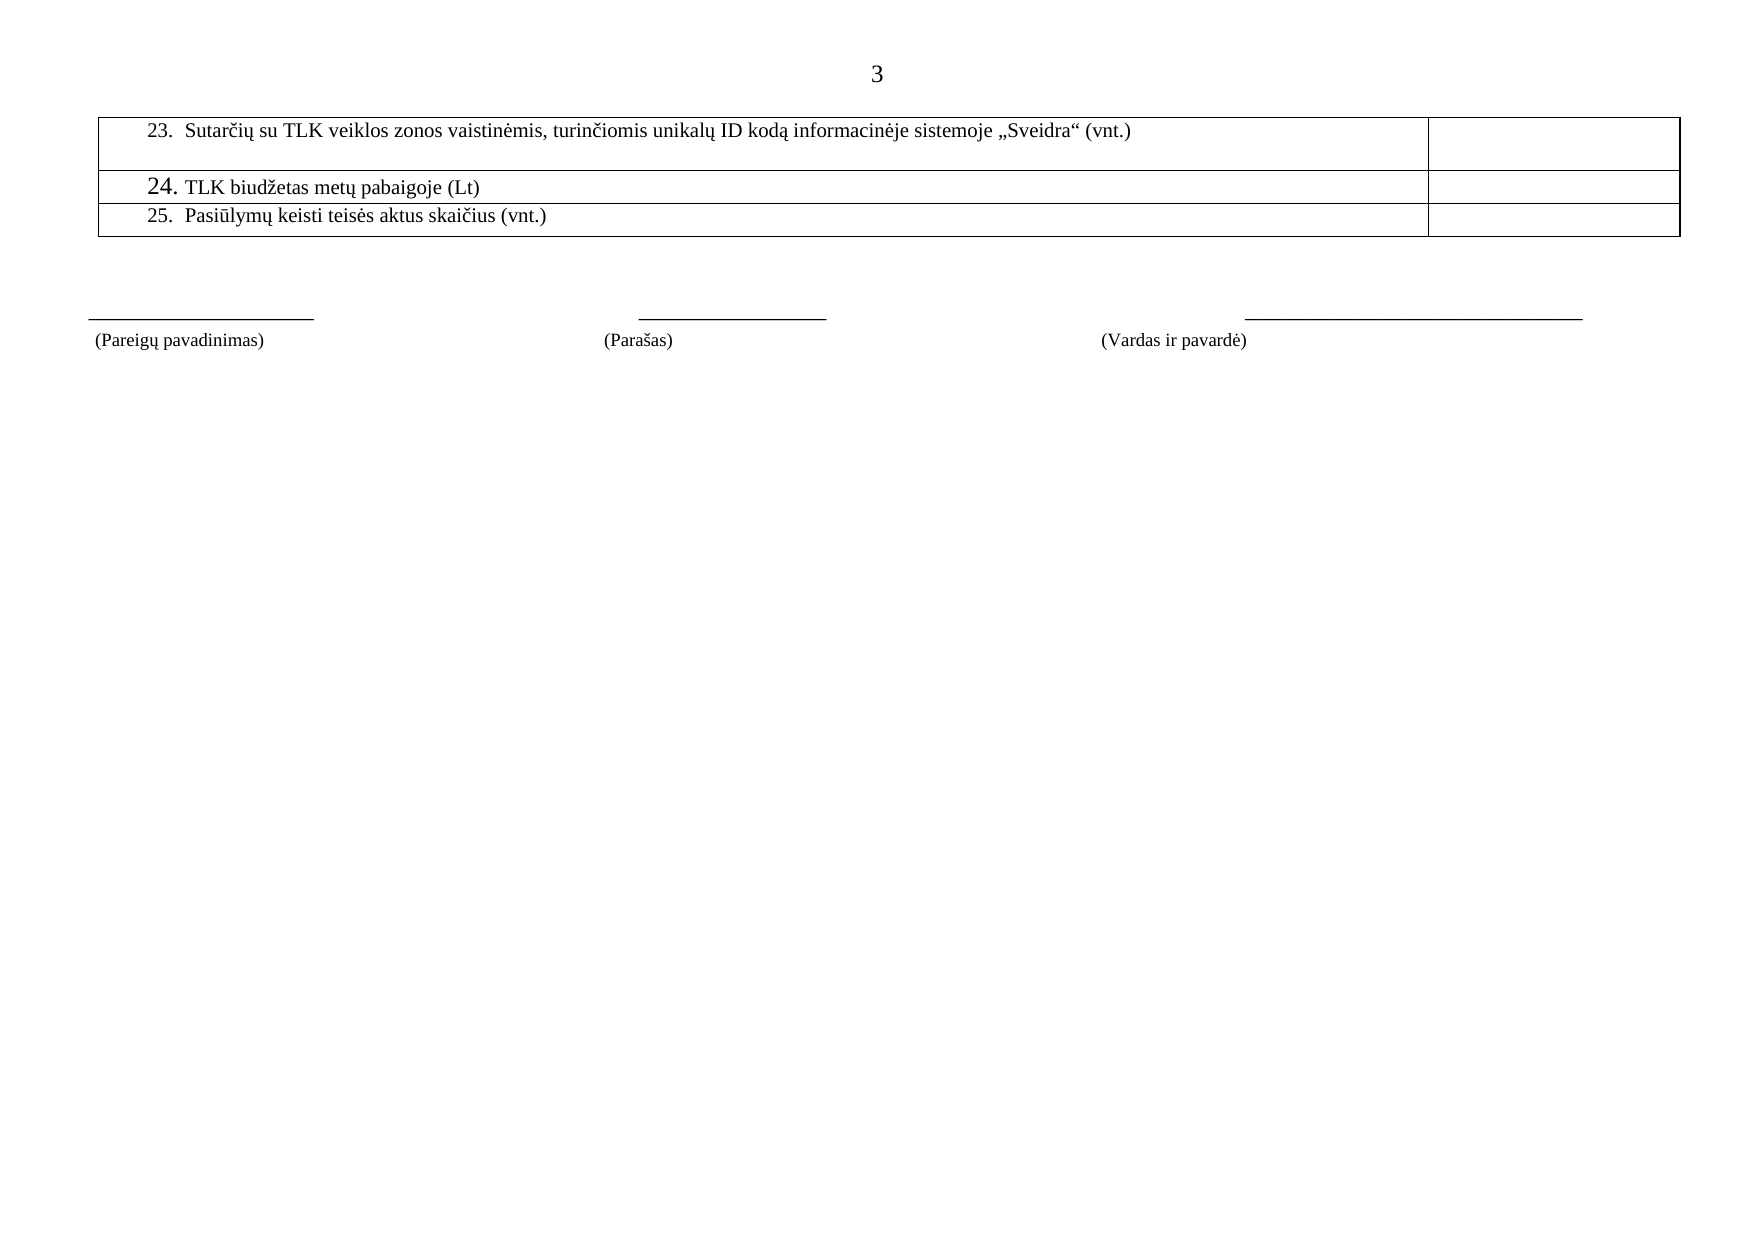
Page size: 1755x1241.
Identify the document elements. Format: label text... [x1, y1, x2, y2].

table_cell [1429, 204, 1679, 236]
table_cell [1429, 171, 1679, 202]
table_cell Sutarčių su TLK veiklos zonos vaistinėmis, turinčiomis unikalų ID kodą informacinėje sistemoje „Sveidra“ (vnt.) [99, 118, 1428, 170]
text __________________ _______________ ___________________________ [89, 294, 1666, 323]
table_cell Pasiūlymų keisti teisės aktus skaičius (vnt.) [99, 204, 1428, 236]
table_cell [1429, 118, 1679, 170]
table_cell TLK biudžetas metų pabaigoje (Lt) [99, 171, 1428, 202]
text (Pareigų pavadinimas) (Parašas) (Vardas ir pavardė) [89, 323, 1666, 352]
